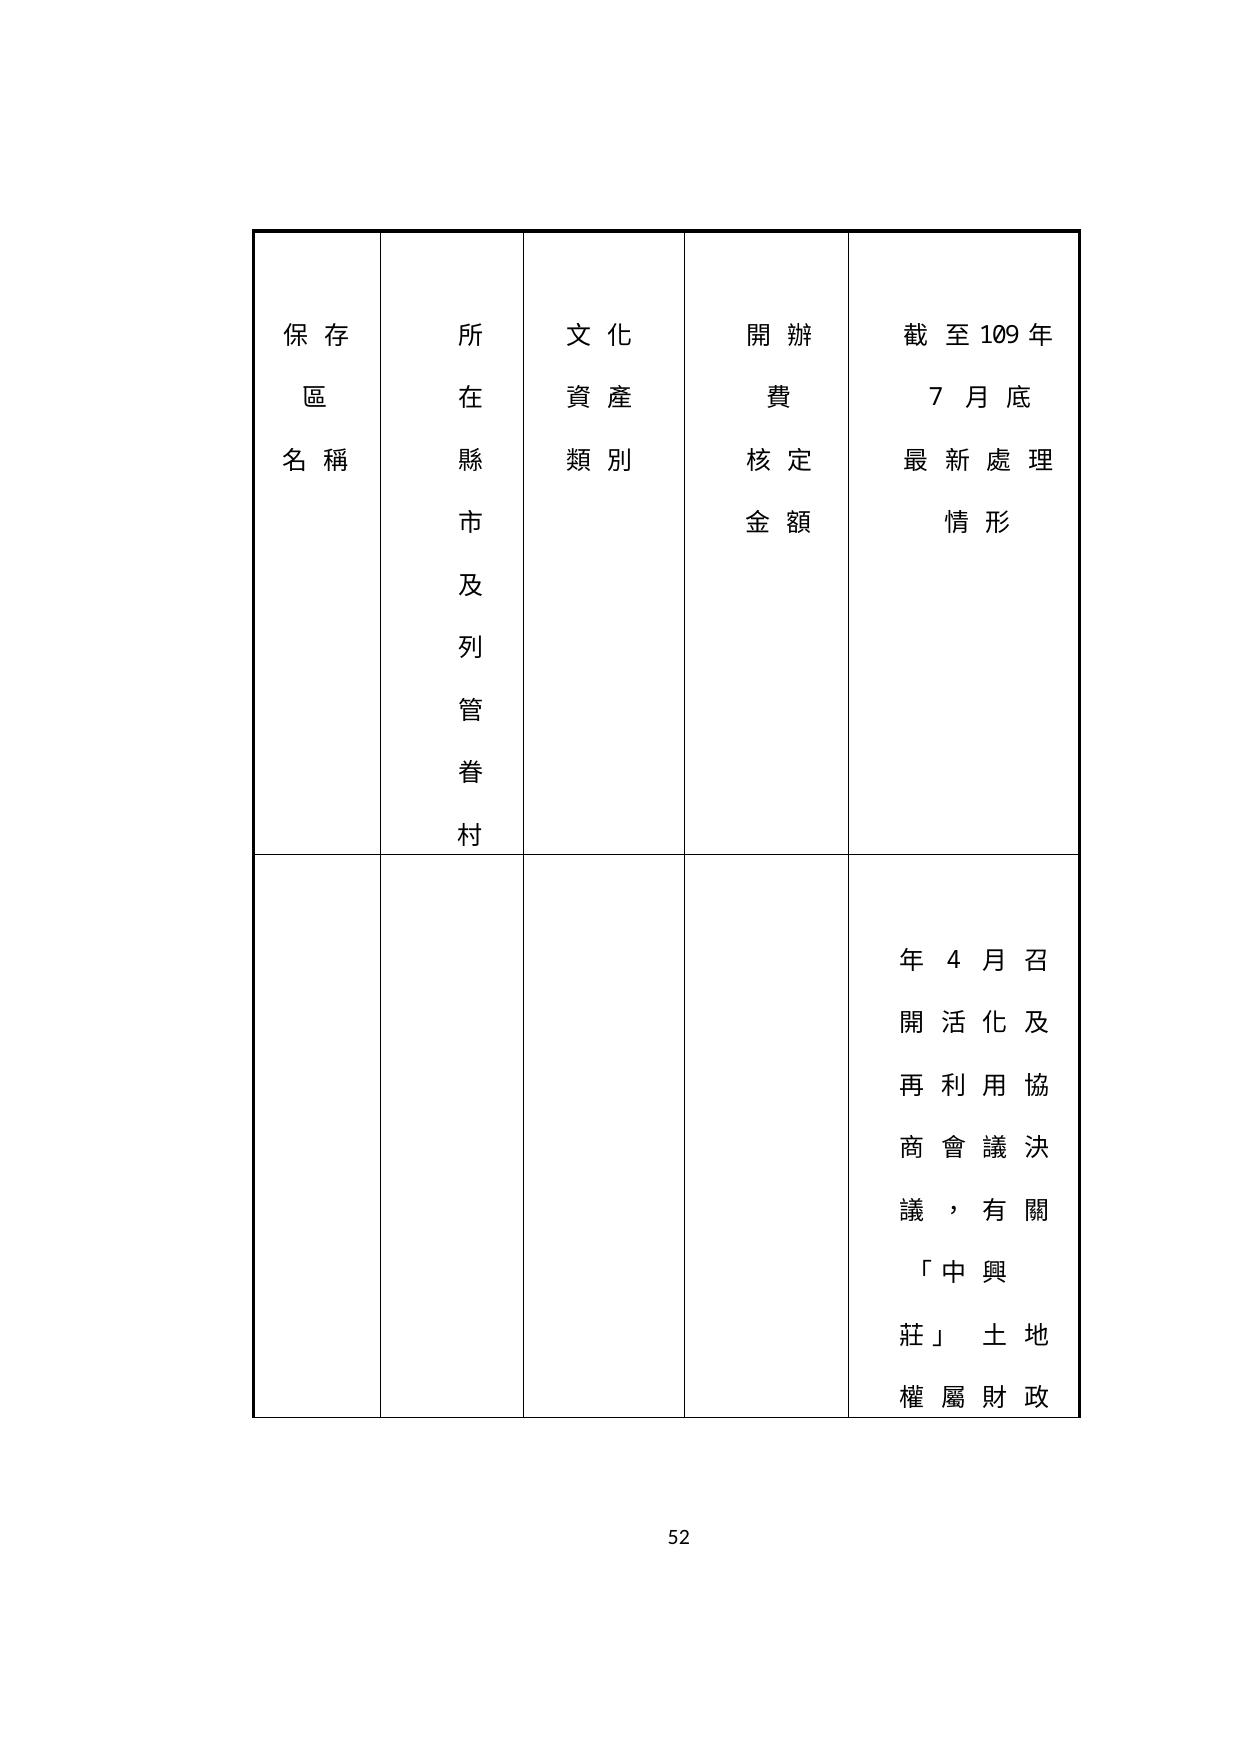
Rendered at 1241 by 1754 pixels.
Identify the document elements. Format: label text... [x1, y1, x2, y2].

table_header 保存區 名稱 [255, 233, 380, 854]
table_cell [524, 855, 684, 1417]
table_cell [685, 855, 848, 1417]
table_cell [381, 855, 523, 1417]
table_header 截至109年7月底 最新處理情形 [849, 233, 1078, 854]
table_cell [255, 855, 380, 1417]
table_header 文化資產類別 [524, 233, 684, 854]
table_header 開辦費 核定金額 [685, 233, 848, 854]
table_header 所在縣市及列管眷村 [381, 233, 523, 854]
table_cell 年4月召開活化及再利用協商會議決議，有關「中興莊」土地權屬財政 [849, 855, 1078, 1417]
